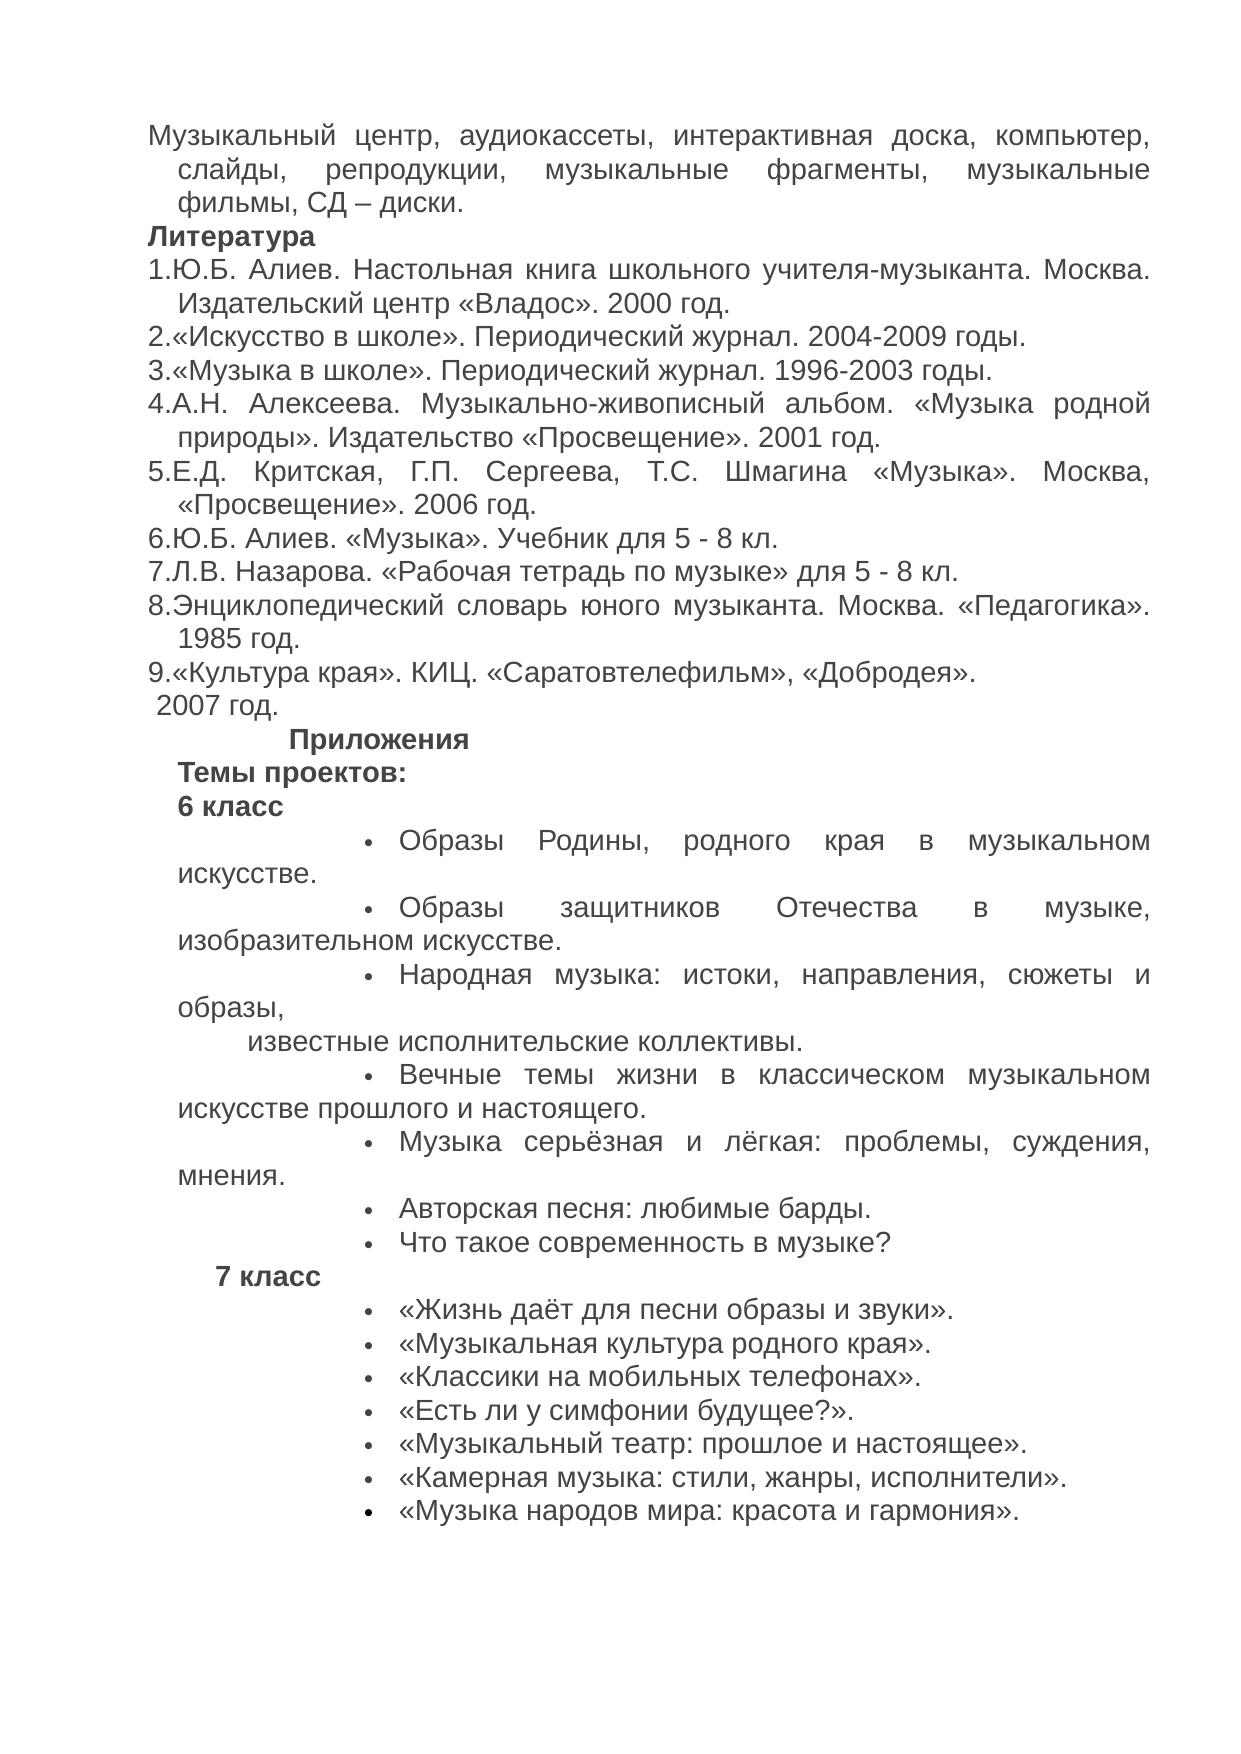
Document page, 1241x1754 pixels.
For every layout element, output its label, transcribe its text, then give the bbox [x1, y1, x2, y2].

text 6 класс [177, 789, 1152, 822]
list Авторская песня: любимые барды. [177, 1191, 1152, 1225]
text 3.«Музыка в школе». Периодический журнал. 1996-2003 годы. [148, 353, 1152, 386]
text 6.Ю.Б. Алиев. «Музыка». Учебник для 5 - 8 кл. [148, 521, 1152, 554]
text Музыкальный центр, аудиокассеты, интерактивная доска, компьютер, слайды, репродукции, музыкальные фрагменты, музыкальные фильмы, СД – диски. [148, 118, 1152, 219]
list «Музыкальный театр: прошлое и настоящее». [177, 1426, 1152, 1460]
list Народная музыка: истоки, направления, сюжеты и образы, [177, 957, 1152, 1024]
list «Музыка народов мира: красота и гармония». [177, 1493, 1152, 1527]
text 2.«Искусство в школе». Периодический журнал. 2004-2009 годы. [148, 319, 1152, 353]
text 8.Энциклопедический словарь юного музыканта. Москва. «Педагогика». 1985 год. [148, 588, 1152, 655]
list «Жизнь даёт для песни образы и звуки». [177, 1292, 1152, 1326]
list «Камерная музыка: стили, жанры, исполнители». [177, 1460, 1152, 1493]
text 5.Е.Д. Критская, Г.П. Сергеева, Т.С. Шмагина «Музыка». Москва, «Просвещение». 2006 год. [148, 453, 1152, 521]
list Что такое современность в музыке? [177, 1225, 1152, 1258]
list «Есть ли у симфонии будущее?». [177, 1393, 1152, 1426]
text 9.«Культура края». КИЦ. «Саратовтелефильм», «Добродея». [148, 655, 1152, 688]
list Вечные темы жизни в классическом музыкальном искусстве прошлого и настоящего. [177, 1057, 1152, 1124]
list Музыка серьёзная и лёгкая: проблемы, суждения, мнения. [177, 1124, 1152, 1191]
list Образы Родины, родного края в музыкальном искусстве. [177, 822, 1152, 889]
text Литература [148, 219, 1152, 252]
text 1.Ю.Б. Алиев. Настольная книга школьного учителя-музыканта. Москва. Издательский центр «Владос». 2000 год. [148, 252, 1152, 319]
text 7 класс [215, 1258, 1152, 1292]
text 7.Л.В. Назарова. «Рабочая тетрадь по музыке» для 5 - 8 кл. [148, 554, 1152, 588]
text 4.А.Н. Алексеева. Музыкально-живописный альбом. «Музыка родной природы». Издательство «Просвещение». 2001 год. [148, 386, 1152, 453]
text известные исполнительские коллективы. [215, 1024, 1152, 1057]
list «Музыкальная культура родного края». [177, 1326, 1152, 1359]
list Образы защитников Отечества в музыке, изобразительном искусстве. [177, 889, 1152, 957]
text Приложения [215, 722, 1152, 755]
text 2007 год. [148, 688, 1152, 722]
text Темы проектов: [177, 755, 1152, 789]
list «Классики на мобильных телефонах». [177, 1359, 1152, 1393]
